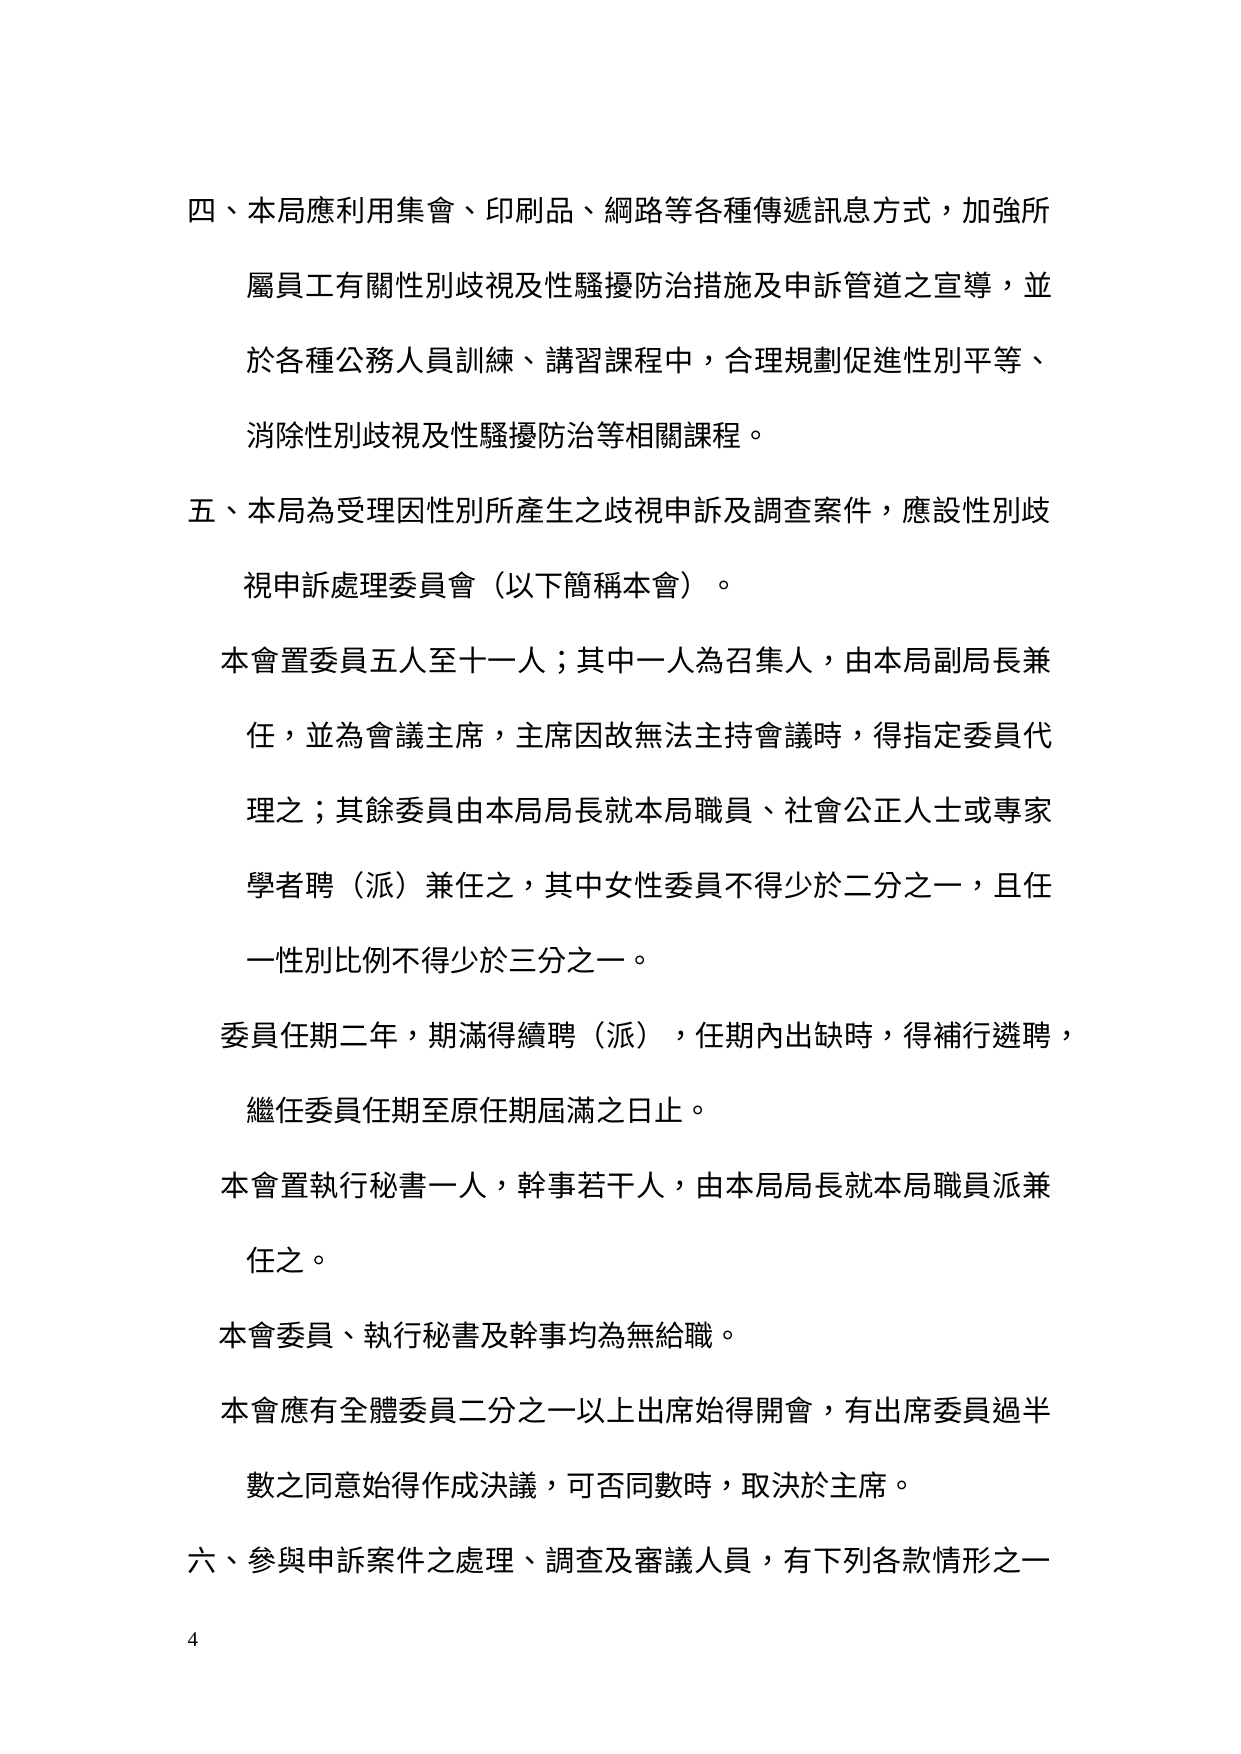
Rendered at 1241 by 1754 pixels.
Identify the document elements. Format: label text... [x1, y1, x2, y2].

text 本會委員、執行秘書及幹事均為無給職。 [187, 1289, 1053, 1364]
text 本會置執行秘書一人，幹事若干人，由本局局長就本局職員派兼任之。 [187, 1139, 1053, 1289]
text 四、本局應利用集會、印刷品、綱路等各種傳遞訊息方式，加強所屬員工有關性別歧視及性騷擾防治措施及申訴管道之宣導，並於各種公務人員訓練、講習課程中，合理規劃促進性別平等、消除性別歧視及性騷擾防治等相關課程。 [187, 164, 1053, 464]
text 本會應有全體委員二分之一以上出席始得開會，有出席委員過半數之同意始得作成決議，可否同數時，取決於主席。 [187, 1364, 1053, 1514]
text 六、參與申訴案件之處理、調查及審議人員，有下列各款情形之一 [187, 1514, 1053, 1589]
text 本會置委員五人至十一人；其中一人為召集人，由本局副局長兼任，並為會議主席，主席因故無法主持會議時，得指定委員代理之；其餘委員由本局局長就本局職員、社會公正人士或專家學者聘（派）兼任之，其中女性委員不得少於二分之一，且任一性別比例不得少於三分之一。 [187, 614, 1053, 989]
text 委員任期二年，期滿得續聘（派），任期內出缺時，得補行遴聘，繼任委員任期至原任期屆滿之日止。 [187, 989, 1053, 1139]
text 五、本局為受理因性別所產生之歧視申訴及調查案件，應設性別歧視申訴處理委員會（以下簡稱本會）。 [187, 464, 1053, 614]
